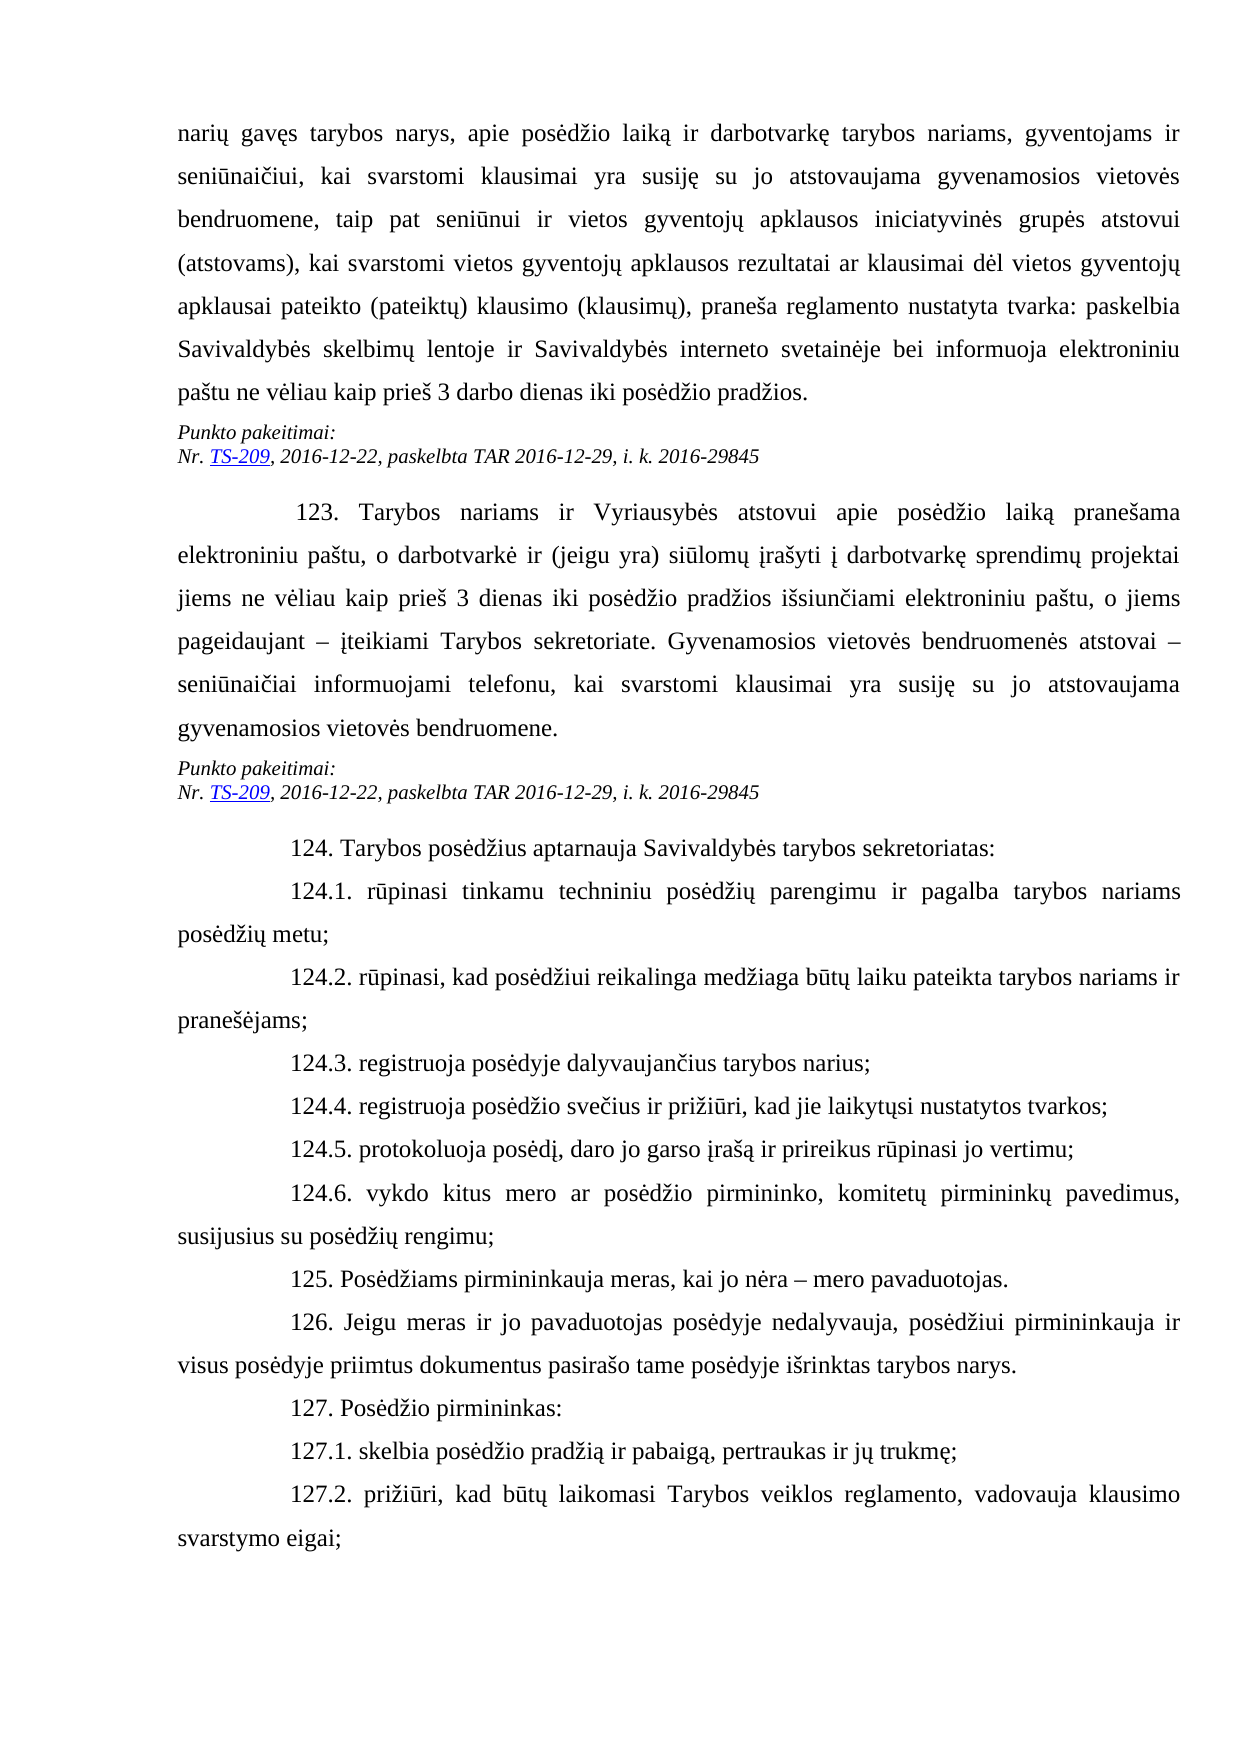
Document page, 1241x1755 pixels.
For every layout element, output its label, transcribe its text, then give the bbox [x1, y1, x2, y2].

text Punkto pakeitimai: [177, 756, 1181, 780]
text Punkto pakeitimai: [177, 420, 1181, 444]
text 124.1. rūpinasi tinkamu techniniu posėdžių parengimu ir pagalba tarybos nariams posėdžių metu; [177, 876, 1181, 948]
text Nr. TS-209, 2016-12-22, paskelbta TAR 2016-12-29, i. k. 2016-29845 [177, 780, 1181, 804]
text 124.6. vykdo kitus mero ar posėdžio pirmininko, komitetų pirmininkų pavedimus, susijusius su posėdžių rengimu; [177, 1178, 1181, 1249]
text 126. Jeigu meras ir jo pavaduotojas posėdyje nedalyvauja, posėdžiui pirmininkauja ir visus posėdyje priimtus dokumentus pasirašo tame posėdyje išrinktas tarybos narys. [177, 1307, 1181, 1379]
text 124.5. protokoluoja posėdį, daro jo garso įrašą ir prireikus rūpinasi jo vertimu; [177, 1134, 1181, 1163]
text 125. Posėdžiams pirmininkauja meras, kai jo nėra – mero pavaduotojas. [177, 1264, 1181, 1293]
text 124. Tarybos posėdžius aptarnauja Savivaldybės tarybos sekretoriatas: [177, 833, 1181, 861]
text 127.1. skelbia posėdžio pradžią ir pabaigą, pertraukas ir jų trukmę; [177, 1436, 1181, 1465]
text 124.3. registruoja posėdyje dalyvaujančius tarybos narius; [177, 1048, 1181, 1077]
text 124.4. registruoja posėdžio svečius ir prižiūri, kad jie laikytųsi nustatytos tvarkos; [177, 1091, 1181, 1120]
text narių gavęs tarybos narys, apie posėdžio laiką ir darbotvarkę tarybos nariams, gyventojams ir seniūnaičiui, kai svarstomi klausimai yra susiję su jo atstovaujama gyvenamosios vietovės bendruomene, taip pat seniūnui ir vietos gyventojų apklausos iniciatyvinės grupės atstovui (atstovams), kai svarstomi vietos gyventojų apklausos rezultatai ar klausimai dėl vietos gyventojų apklausai pateikto (pateiktų) klausimo (klausimų), praneša reglamento nustatyta tvarka: paskelbia Savivaldybės skelbimų lentoje ir Savivaldybės interneto svetainėje bei informuoja elektroniniu paštu ne vėliau kaip prieš 3 darbo dienas iki posėdžio pradžios. [177, 118, 1181, 406]
text Nr. TS-209, 2016-12-22, paskelbta TAR 2016-12-29, i. k. 2016-29845 [177, 444, 1181, 468]
text 127.2. prižiūri, kad būtų laikomasi Tarybos veiklos reglamento, vadovauja klausimo svarstymo eigai; [177, 1479, 1181, 1551]
text 123. Tarybos nariams ir Vyriausybės atstovui apie posėdžio laiką pranešama elektroniniu paštu, o darbotvarkė ir (jeigu yra) siūlomų įrašyti į darbotvarkę sprendimų projektai jiems ne vėliau kaip prieš 3 dienas iki posėdžio pradžios išsiunčiami elektroniniu paštu, o jiems pageidaujant – įteikiami Tarybos sekretoriate. Gyvenamosios vietovės bendruomenės atstovai – seniūnaičiai informuojami telefonu, kai svarstomi klausimai yra susiję su jo atstovaujama gyvenamosios vietovės bendruomene. [177, 497, 1181, 741]
text 127. Posėdžio pirmininkas: [177, 1393, 1181, 1422]
text 124.2. rūpinasi, kad posėdžiui reikalinga medžiaga būtų laiku pateikta tarybos nariams ir pranešėjams; [177, 962, 1181, 1034]
